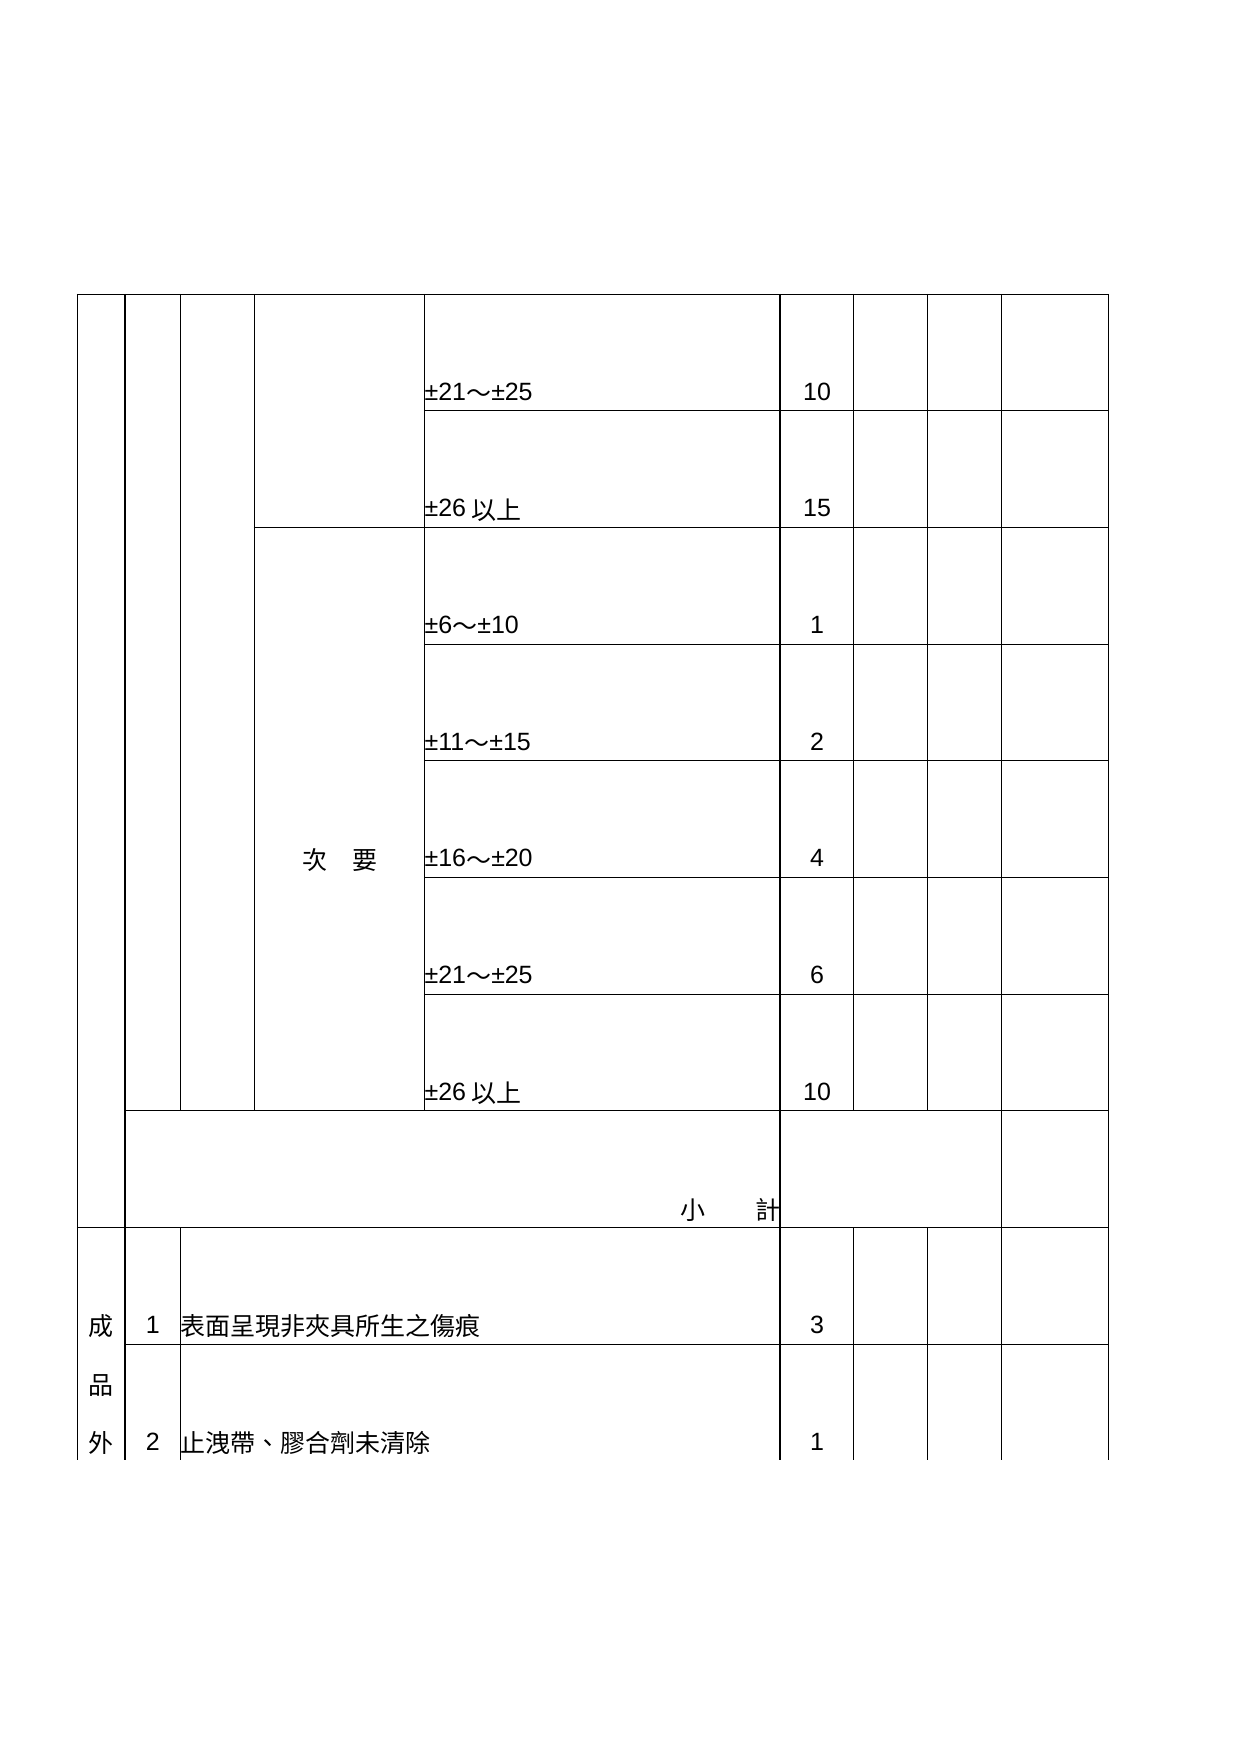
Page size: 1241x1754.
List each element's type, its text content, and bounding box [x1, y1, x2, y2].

table_cell [928, 761, 1001, 877]
table_cell 10 [781, 995, 853, 1110]
table_cell ±21～±25 [425, 878, 779, 994]
table_cell [1002, 995, 1108, 1110]
table_cell 表面呈現非夾具所生之傷痕 [181, 1228, 779, 1344]
table_cell [854, 1345, 927, 1460]
table_cell [1002, 411, 1108, 527]
table_cell ±16～±20 [425, 761, 779, 877]
table_cell [1002, 295, 1108, 410]
table_cell 次 要 [255, 528, 424, 1110]
table_cell ±26以上 [425, 995, 779, 1110]
table_cell [928, 878, 1001, 994]
table_cell [928, 295, 1001, 410]
table_cell [854, 995, 927, 1110]
table_cell [854, 528, 927, 644]
table_cell 2 [126, 1345, 180, 1460]
table_cell [854, 1228, 927, 1344]
table_cell [928, 528, 1001, 644]
table_cell [1002, 1228, 1108, 1344]
table_cell [854, 295, 927, 410]
table_cell 10 [781, 295, 853, 410]
table_cell 止洩帶、膠合劑未清除 [181, 1345, 779, 1460]
table_cell [1002, 1111, 1108, 1227]
table_cell 1 [126, 1228, 180, 1344]
table_cell 1 [781, 1345, 853, 1460]
table_cell 3 [781, 1228, 853, 1344]
table_cell 2 [781, 645, 853, 760]
table_cell [928, 1228, 1001, 1344]
table_cell 15 [781, 411, 853, 527]
table_cell [928, 645, 1001, 760]
table_cell [928, 1345, 1001, 1460]
table_cell [854, 761, 927, 877]
table_cell [928, 995, 1001, 1110]
table_cell [255, 295, 424, 527]
table_cell ±6～±10 [425, 528, 779, 644]
table_cell 小 計 [126, 1111, 779, 1227]
table_cell 1 [781, 528, 853, 644]
table_cell [1002, 645, 1108, 760]
table_cell [854, 645, 927, 760]
table_cell ±26以上 [425, 411, 779, 527]
table_cell [1002, 528, 1108, 644]
table_cell [854, 878, 927, 994]
table_cell [854, 411, 927, 527]
table_cell 6 [781, 878, 853, 994]
table_cell [1002, 761, 1108, 877]
table_cell ±11～±15 [425, 645, 779, 760]
table_cell [1002, 1345, 1108, 1460]
table_cell [1002, 878, 1108, 994]
table_cell 4 [781, 761, 853, 877]
table_cell ±21～±25 [425, 295, 779, 410]
table_cell 成品外觀 [78, 1228, 124, 1460]
table_cell [928, 411, 1001, 527]
table_cell [781, 1111, 1001, 1227]
